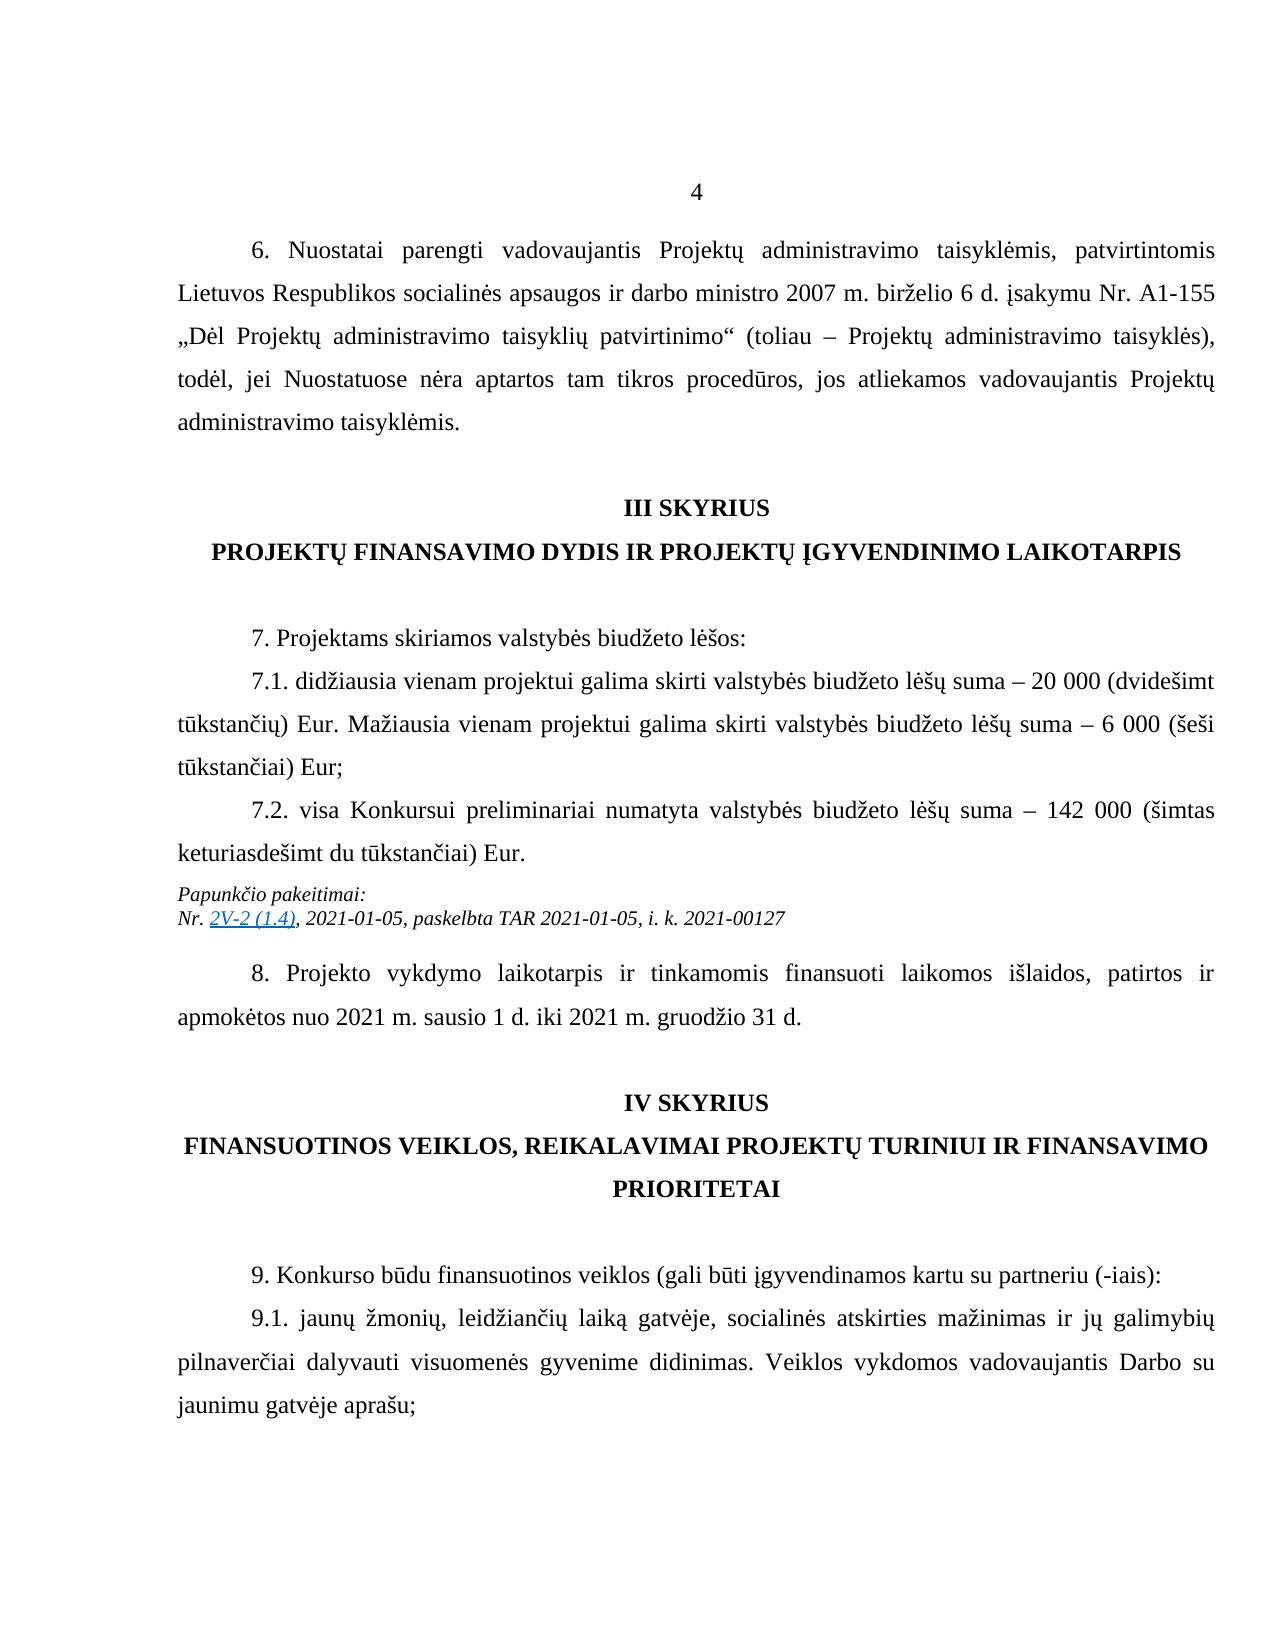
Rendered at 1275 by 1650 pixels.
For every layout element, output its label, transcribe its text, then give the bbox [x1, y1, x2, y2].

text 6. Nuostatai parengti vadovaujantis Projektų administravimo taisyklėmis, patvirtintomis Lietuvos Respublikos socialinės apsaugos ir darbo ministro 2007 m. birželio 6 d. įsakymu Nr. A1-155 „Dėl Projektų administravimo taisyklių patvirtinimo“ (toliau – Projektų administravimo taisyklės), todėl, jei Nuostatuose nėra aptartos tam tikros procedūros, jos atliekamos vadovaujantis Projektų administravimo taisyklėmis. [177, 235, 1216, 436]
text 9. Konkurso būdu finansuotinos veiklos (gali būti įgyvendinamos kartu su partneriu (-iais): [177, 1260, 1216, 1289]
text 7. Projektams skiriamos valstybės biudžeto lėšos: [177, 623, 1216, 652]
text III SKYRIUS [177, 493, 1216, 522]
text FINANSUOTINOS VEIKLOS, REIKALAVIMAI PROJEKTŲ TURINIUI IR FINANSAVIMO PRIORITETAI [177, 1131, 1216, 1203]
text Papunkčio pakeitimai: [177, 882, 1216, 906]
text 7.2. visa Konkursui preliminariai numatyta valstybės biudžeto lėšų suma – 142 000 (šimtas keturiasdešimt du tūkstančiai) Eur. [177, 795, 1216, 867]
text 9.1. jaunų žmonių, leidžiančių laiką gatvėje, socialinės atskirties mažinimas ir jų galimybių pilnaverčiai dalyvauti visuomenės gyvenime didinimas. Veiklos vykdomos vadovaujantis Darbo su jaunimu gatvėje aprašu; [177, 1303, 1216, 1418]
text Nr. 2V-2 (1.4), 2021-01-05, paskelbta TAR 2021-01-05, i. k. 2021-00127 [177, 906, 1216, 930]
text PROJEKTŲ FINANSAVIMO DYDIS IR PROJEKTŲ ĮGYVENDINIMO LAIKOTARPIS [177, 537, 1216, 565]
text 8. Projekto vykdymo laikotarpis ir tinkamomis finansuoti laikomos išlaidos, patirtos ir apmokėtos nuo 2021 m. sausio 1 d. iki 2021 m. gruodžio 31 d. [177, 958, 1216, 1030]
text 7.1. didžiausia vienam projektui galima skirti valstybės biudžeto lėšų suma – 20 000 (dvidešimt tūkstančių) Eur. Mažiausia vienam projektui galima skirti valstybės biudžeto lėšų suma – 6 000 (šeši tūkstančiai) Eur; [177, 666, 1216, 781]
text IV SKYRIUS [177, 1088, 1216, 1117]
